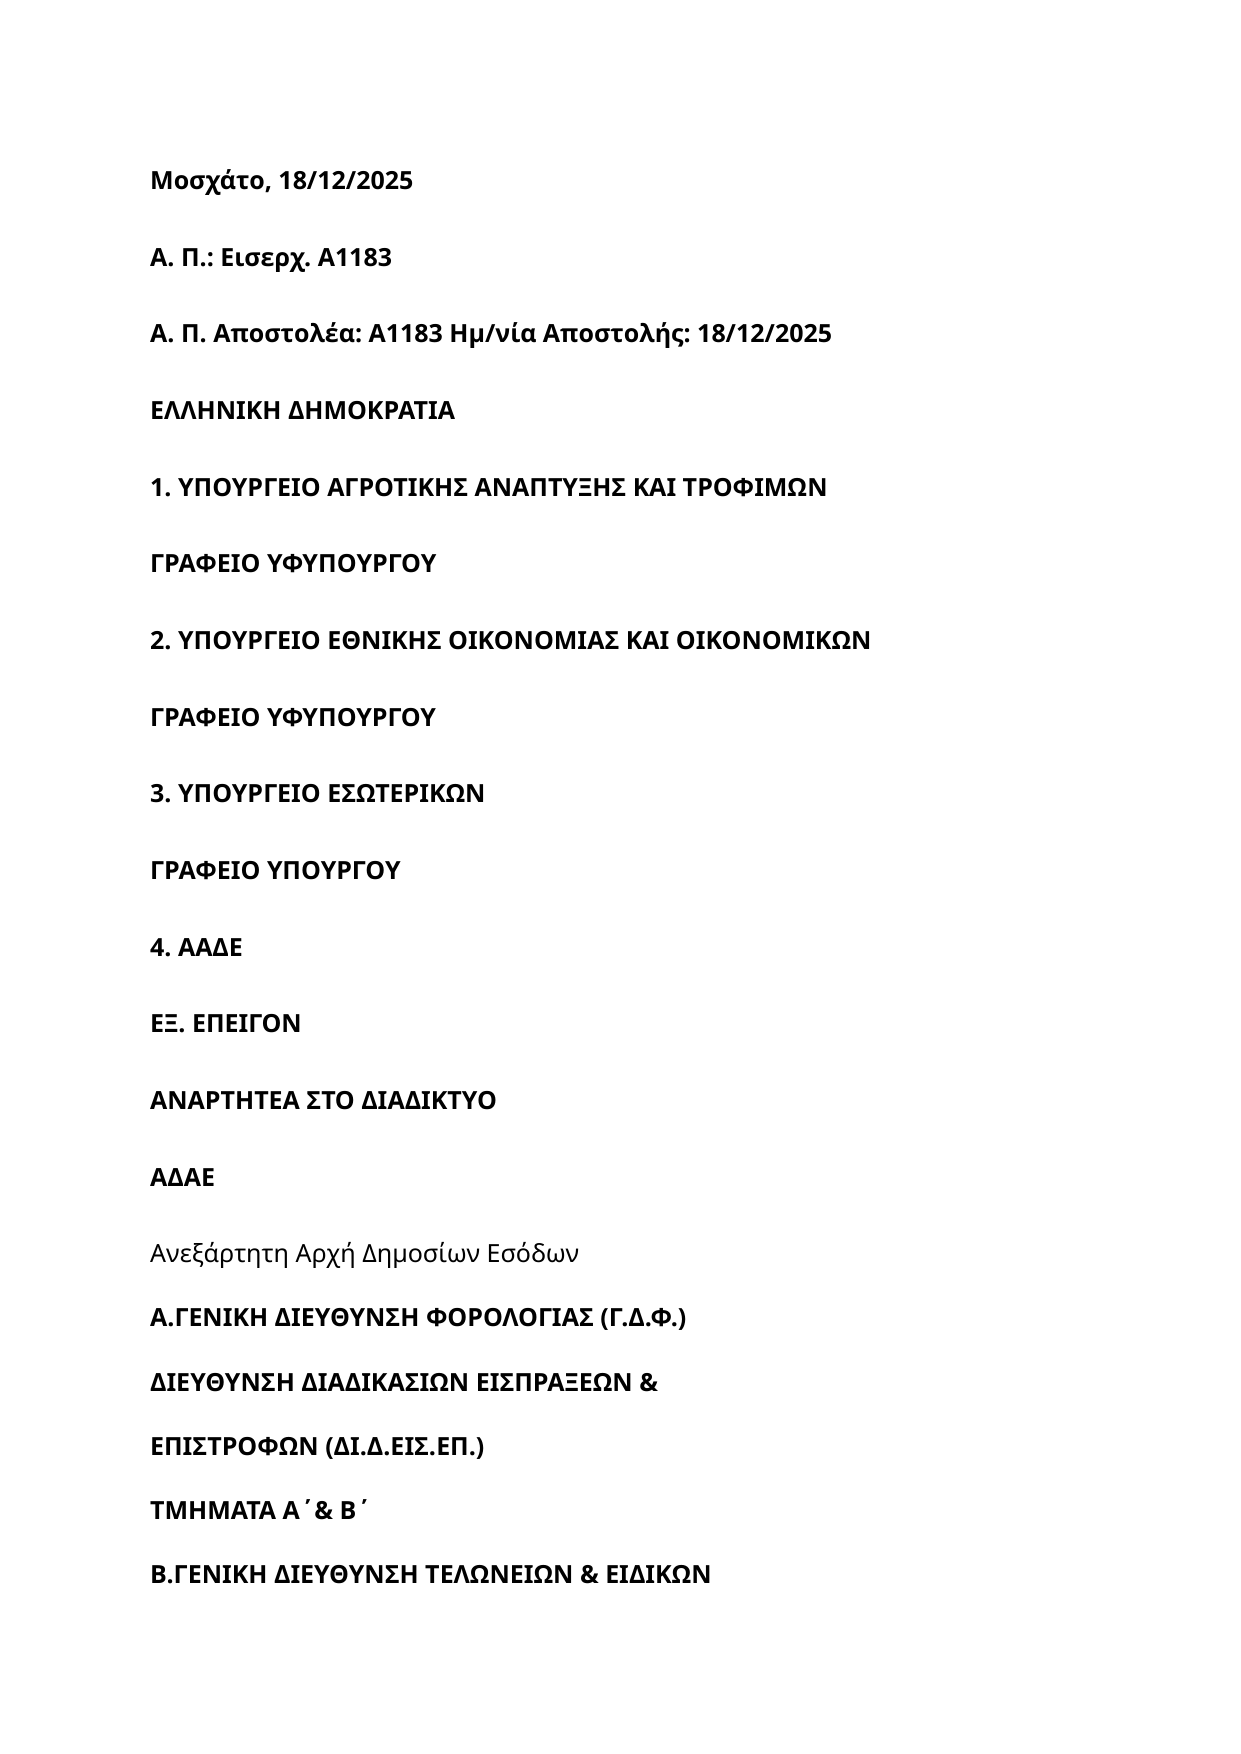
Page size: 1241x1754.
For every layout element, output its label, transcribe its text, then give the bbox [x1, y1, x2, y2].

text Β.ΓΕΝΙΚΗ ΔΙΕΥΘΥΝΣΗ ΤΕΛΩΝΕΙΩΝ & ΕΙΔΙΚΩΝ [150, 1557, 1090, 1591]
text Α.ΓΕΝΙΚΗ ΔΙΕΥΘΥΝΣΗ ΦΟΡΟΛΟΓΙΑΣ (Γ.Δ.Φ.) [150, 1300, 1090, 1334]
text ΔΙΕΥΘΥΝΣΗ ΔΙΑΔΙΚΑΣΙΩΝ ΕΙΣΠΡΑΞΕΩΝ & [150, 1364, 1090, 1398]
title ΕΞ. ΕΠΕΙΓΟΝ [150, 1006, 1090, 1040]
title 4. ΑΑΔΕ [150, 929, 1090, 963]
title ΑΔΑΕ [150, 1159, 1090, 1193]
title Α. Π.: Εισερχ. Α1183 [150, 239, 1090, 273]
title ΓΡΑΦΕΙΟ ΥΦΥΠΟΥΡΓΟΥ [150, 699, 1090, 733]
text ΕΠΙΣΤΡΟΦΩΝ (ΔΙ.Δ.ΕΙΣ.ΕΠ.) [150, 1428, 1090, 1462]
title ΓΡΑΦΕΙΟ ΥΠΟΥΡΓΟΥ [150, 852, 1090, 887]
title 2. ΥΠΟΥΡΓΕΙΟ ΕΘΝΙΚΗΣ ΟΙΚΟΝΟΜΙΑΣ ΚΑΙ ΟΙΚΟΝΟΜΙΚΩΝ [150, 622, 1090, 657]
title Μοσχάτο, 18/12/2025 [150, 162, 1090, 197]
title 1. ΥΠΟΥΡΓΕΙΟ ΑΓΡΟΤΙΚΗΣ ΑΝΑΠΤΥΞΗΣ ΚΑΙ ΤΡΟΦΙΜΩΝ [150, 469, 1090, 503]
title ΑΝΑΡΤΗΤΕΑ ΣΤΟ ΔΙΑΔΙΚΤΥΟ [150, 1082, 1090, 1117]
text ΤΜΗΜΑΤΑ Α΄& Β΄ [150, 1492, 1090, 1527]
text Ανεξάρτητη Αρχή Δημοσίων Εσόδων [150, 1236, 1090, 1270]
title ΓΡΑΦΕΙΟ ΥΦΥΠOΥΡΓΟΥ [150, 546, 1090, 580]
title ΕΛΛΗΝΙΚΗ ΔΗΜΟΚΡΑΤΙΑ [150, 392, 1090, 427]
title 3. ΥΠΟΥΡΓΕΙΟ ΕΣΩΤΕΡΙΚΩΝ [150, 776, 1090, 810]
title Α. Π. Αποστολέα: Α1183 Ημ/νία Αποστολής: 18/12/2025 [150, 316, 1090, 350]
